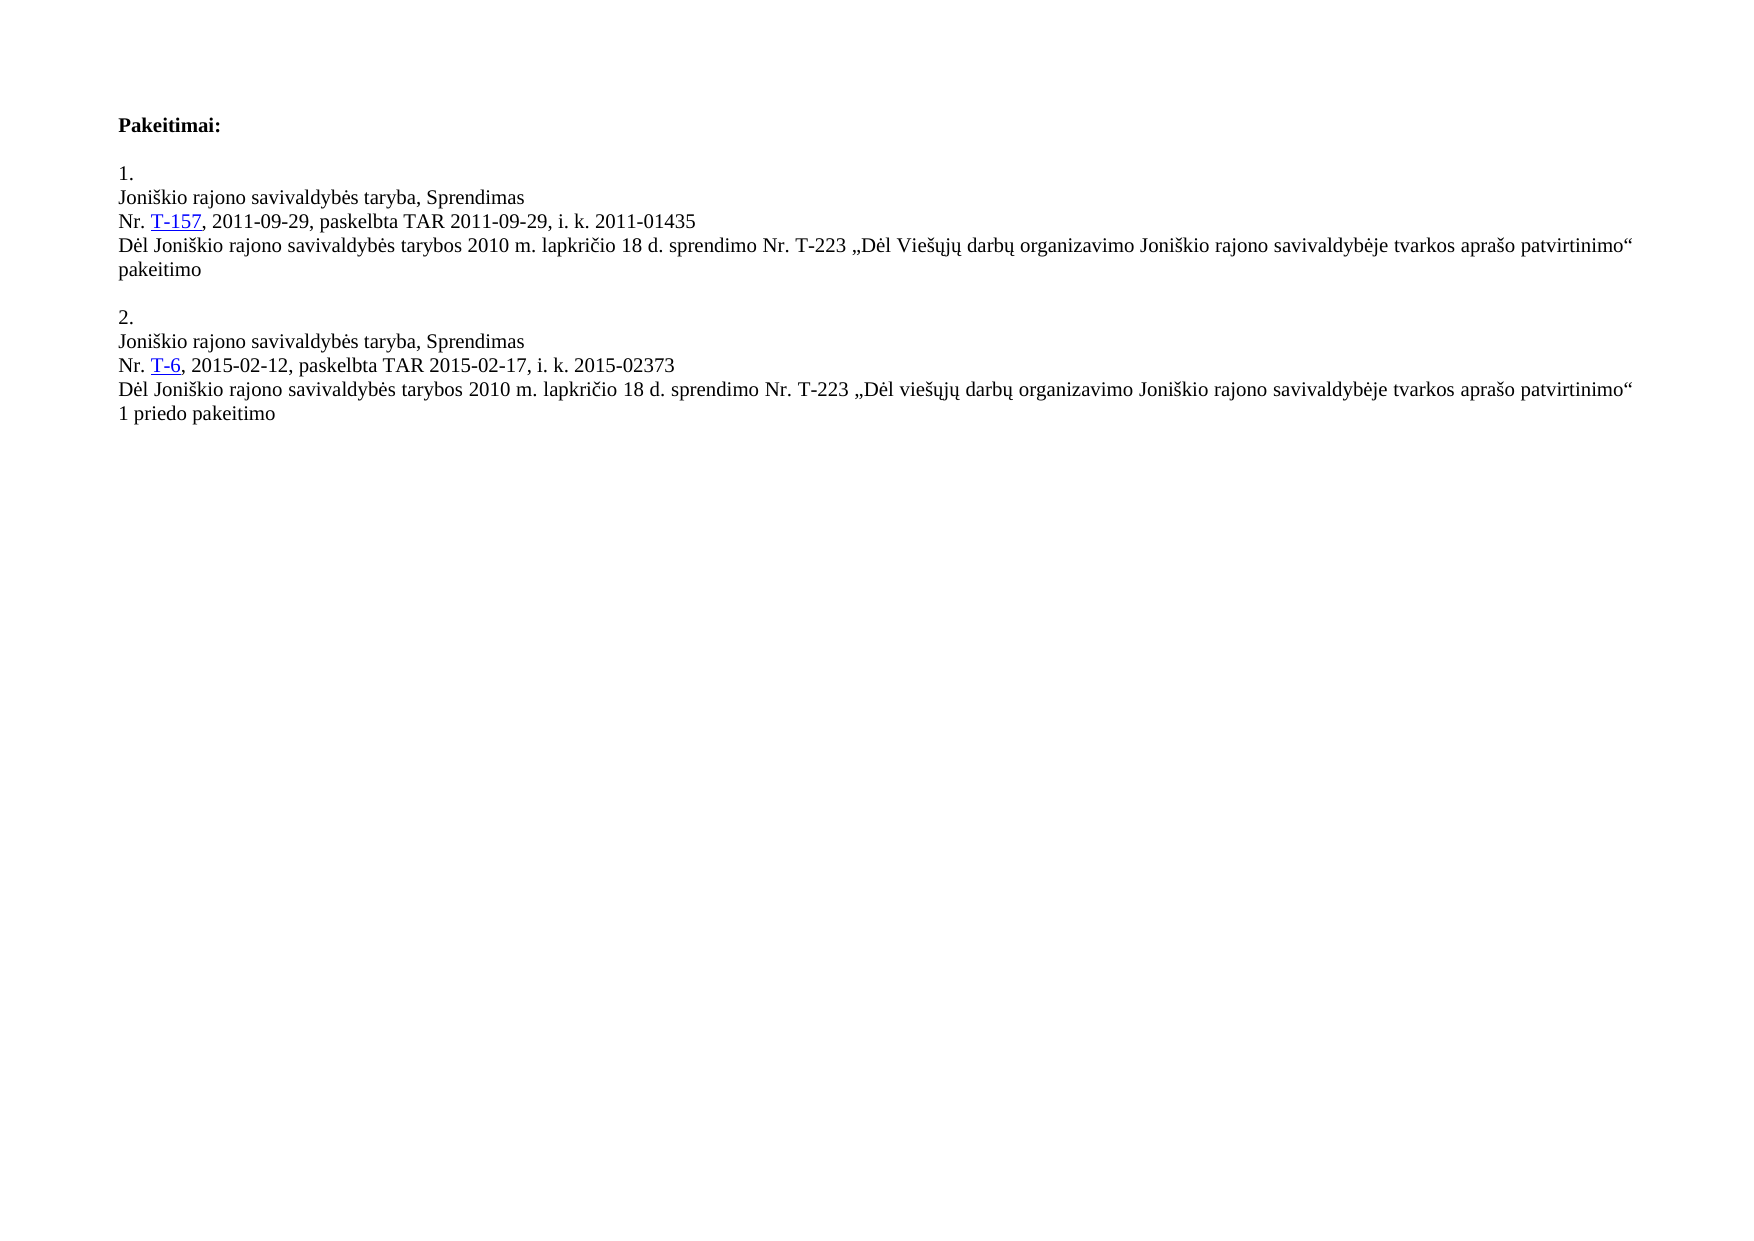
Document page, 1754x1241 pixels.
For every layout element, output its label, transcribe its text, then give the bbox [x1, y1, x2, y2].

text 2. [118, 305, 1636, 329]
text Pakeitimai: [118, 113, 1636, 137]
text Nr. T-6, 2015-02-12, paskelbta TAR 2015-02-17, i. k. 2015-02373 [118, 353, 1636, 377]
text Joniškio rajono savivaldybės taryba, Sprendimas [118, 185, 1636, 209]
text Dėl Joniškio rajono savivaldybės tarybos 2010 m. lapkričio 18 d. sprendimo Nr. T-223 „Dėl viešųjų darbų organizavimo Joniškio rajono savivaldybėje tvarkos aprašo patvirtinimo“ 1 priedo pakeitimo [118, 377, 1636, 425]
text Dėl Joniškio rajono savivaldybės tarybos 2010 m. lapkričio 18 d. sprendimo Nr. T-223 „Dėl Viešųjų darbų organizavimo Joniškio rajono savivaldybėje tvarkos aprašo patvirtinimo“ pakeitimo [118, 233, 1636, 281]
text Nr. T-157, 2011-09-29, paskelbta TAR 2011-09-29, i. k. 2011-01435 [118, 209, 1636, 233]
text Joniškio rajono savivaldybės taryba, Sprendimas [118, 329, 1636, 353]
text 1. [118, 161, 1636, 185]
